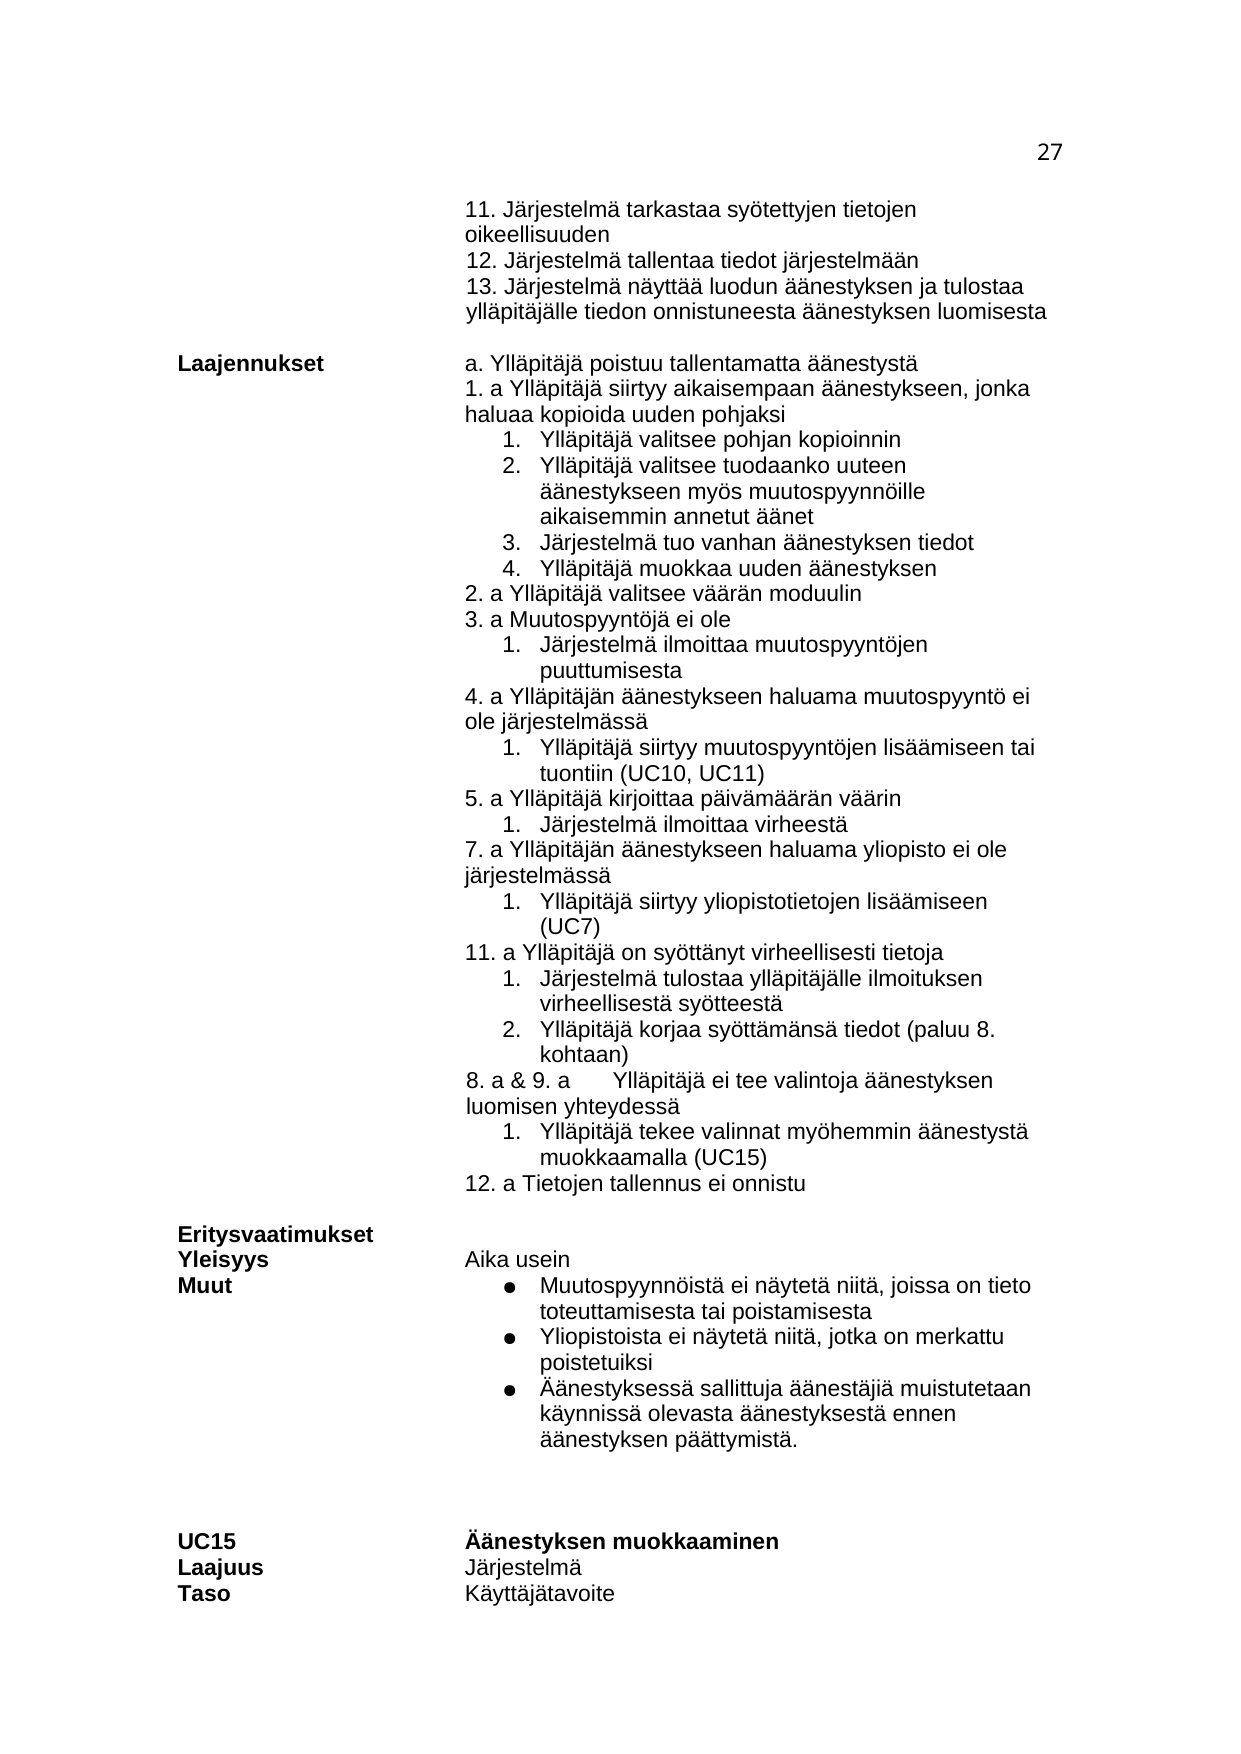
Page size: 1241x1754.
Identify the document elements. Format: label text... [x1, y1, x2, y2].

table_cell 2. a Ylläpitäjä valitsee väärän moduulin [461, 581, 1052, 607]
table_cell 11. Järjestelmä tarkastaa syötettyjen tietojen oikeellisuuden [461, 197, 1052, 248]
table_cell [174, 581, 461, 607]
table_header UC15 [174, 1529, 461, 1555]
table_cell [174, 555, 461, 581]
table_cell Ylläpitäjä siirtyy muutospyyntöjen lisäämiseen tai tuontiin (UC10, UC11) [461, 735, 1052, 786]
table_cell [174, 453, 461, 530]
table_cell [174, 889, 461, 940]
table_cell [174, 940, 461, 965]
table_cell Laajuus [174, 1555, 461, 1580]
table_cell Eritysvaatimukset [174, 1222, 461, 1247]
table_cell [174, 735, 461, 786]
table_cell Yleisyys [174, 1247, 461, 1273]
table_cell Käyttäjätavoite [461, 1580, 1052, 1606]
table_cell [174, 812, 461, 837]
table_cell [174, 1068, 461, 1119]
table_cell [174, 684, 461, 735]
table_cell Ylläpitäjä tekee valinnat myöhemmin äänestystä muokkaamalla (UC15) [461, 1119, 1052, 1170]
table_cell Järjestelmä ilmoittaa muutospyyntöjen puuttumisesta [461, 632, 1052, 683]
table_cell 3. a Muutospyyntöjä ei ole [461, 607, 1052, 632]
table_cell Aika usein [461, 1247, 1052, 1273]
table_cell [174, 427, 461, 453]
table_cell 11. a Ylläpitäjä on syöttänyt virheellisesti tietoja [461, 940, 1052, 965]
table_cell 4. a Ylläpitäjän äänestykseen haluama muutospyyntö ei ole järjestelmässä [461, 684, 1052, 735]
table_cell 13. Järjestelmä näyttää luodun äänestyksen ja tulostaa ylläpitäjälle tiedon onnistuneesta äänestyksen luomisesta [461, 274, 1052, 325]
table_cell [174, 632, 461, 683]
table_cell 7. a Ylläpitäjän äänestykseen haluama yliopisto ei ole järjestelmässä [461, 837, 1052, 888]
table_cell Muut [174, 1273, 461, 1452]
table_cell Ylläpitäjä valitsee pohjan kopioinnin [461, 427, 1052, 453]
table_cell 8. a & 9. a Ylläpitäjä ei tee valintoja äänestyksen luomisen yhteydessä [461, 1068, 1052, 1119]
table_cell [174, 837, 461, 888]
table_cell [174, 1196, 461, 1222]
table_cell [174, 965, 461, 1017]
table_cell [174, 325, 461, 350]
table_cell Ylläpitäjä korjaa syöttämänsä tiedot (paluu 8. kohtaan) [461, 1017, 1052, 1068]
table_cell Järjestelmä tulostaa ylläpitäjälle ilmoituksen virheellisestä syötteestä [461, 965, 1052, 1017]
table_cell 12. a Tietojen tallennus ei onnistu [461, 1170, 1052, 1196]
table_cell [174, 274, 461, 325]
table_cell 12. Järjestelmä tallentaa tiedot järjestelmään [461, 248, 1052, 273]
table_cell Muutospyynnöistä ei näytetä niitä, joissa on tieto toteuttamisesta tai poistamisesta Yliopistoista ei näytetä niitä, jotka on merkattu poistetuiksi Äänestyksessä sallittuja äänestäjiä muistutetaan käynnissä olevasta äänestyksestä ennen äänestyksen päättymistä. [461, 1273, 1052, 1452]
table_cell Järjestelmä tuo vanhan äänestyksen tiedot [461, 530, 1052, 555]
table_cell [174, 248, 461, 273]
table_cell [174, 376, 461, 427]
table_cell [174, 786, 461, 812]
table_cell [461, 325, 1052, 350]
table_cell Laajennukset [174, 350, 461, 376]
table_cell [174, 530, 461, 555]
table_cell Järjestelmä [461, 1555, 1052, 1580]
table_cell [174, 607, 461, 632]
table_header Äänestyksen muokkaaminen [461, 1529, 1052, 1555]
table_cell Järjestelmä ilmoittaa virheestä [461, 812, 1052, 837]
table_cell 5. a Ylläpitäjä kirjoittaa päivämäärän väärin [461, 786, 1052, 812]
table_cell [174, 1170, 461, 1196]
table_cell [461, 1222, 1052, 1247]
table_cell Ylläpitäjä valitsee tuodaanko uuteen äänestykseen myös muutospyynnöille aikaisemmin annetut äänet [461, 453, 1052, 530]
table_cell Ylläpitäjä muokkaa uuden äänestyksen [461, 555, 1052, 581]
table_cell a. Ylläpitäjä poistuu tallentamatta äänestystä [461, 350, 1052, 376]
table_cell 1. a Ylläpitäjä siirtyy aikaisempaan äänestykseen, jonka haluaa kopioida uuden pohjaksi [461, 376, 1052, 427]
table_cell [174, 197, 461, 248]
table_cell [461, 1196, 1052, 1222]
table_cell Taso [174, 1580, 461, 1606]
table_cell Ylläpitäjä siirtyy yliopistotietojen lisäämiseen (UC7) [461, 889, 1052, 940]
table_cell [174, 1017, 461, 1068]
table_cell [174, 1119, 461, 1170]
